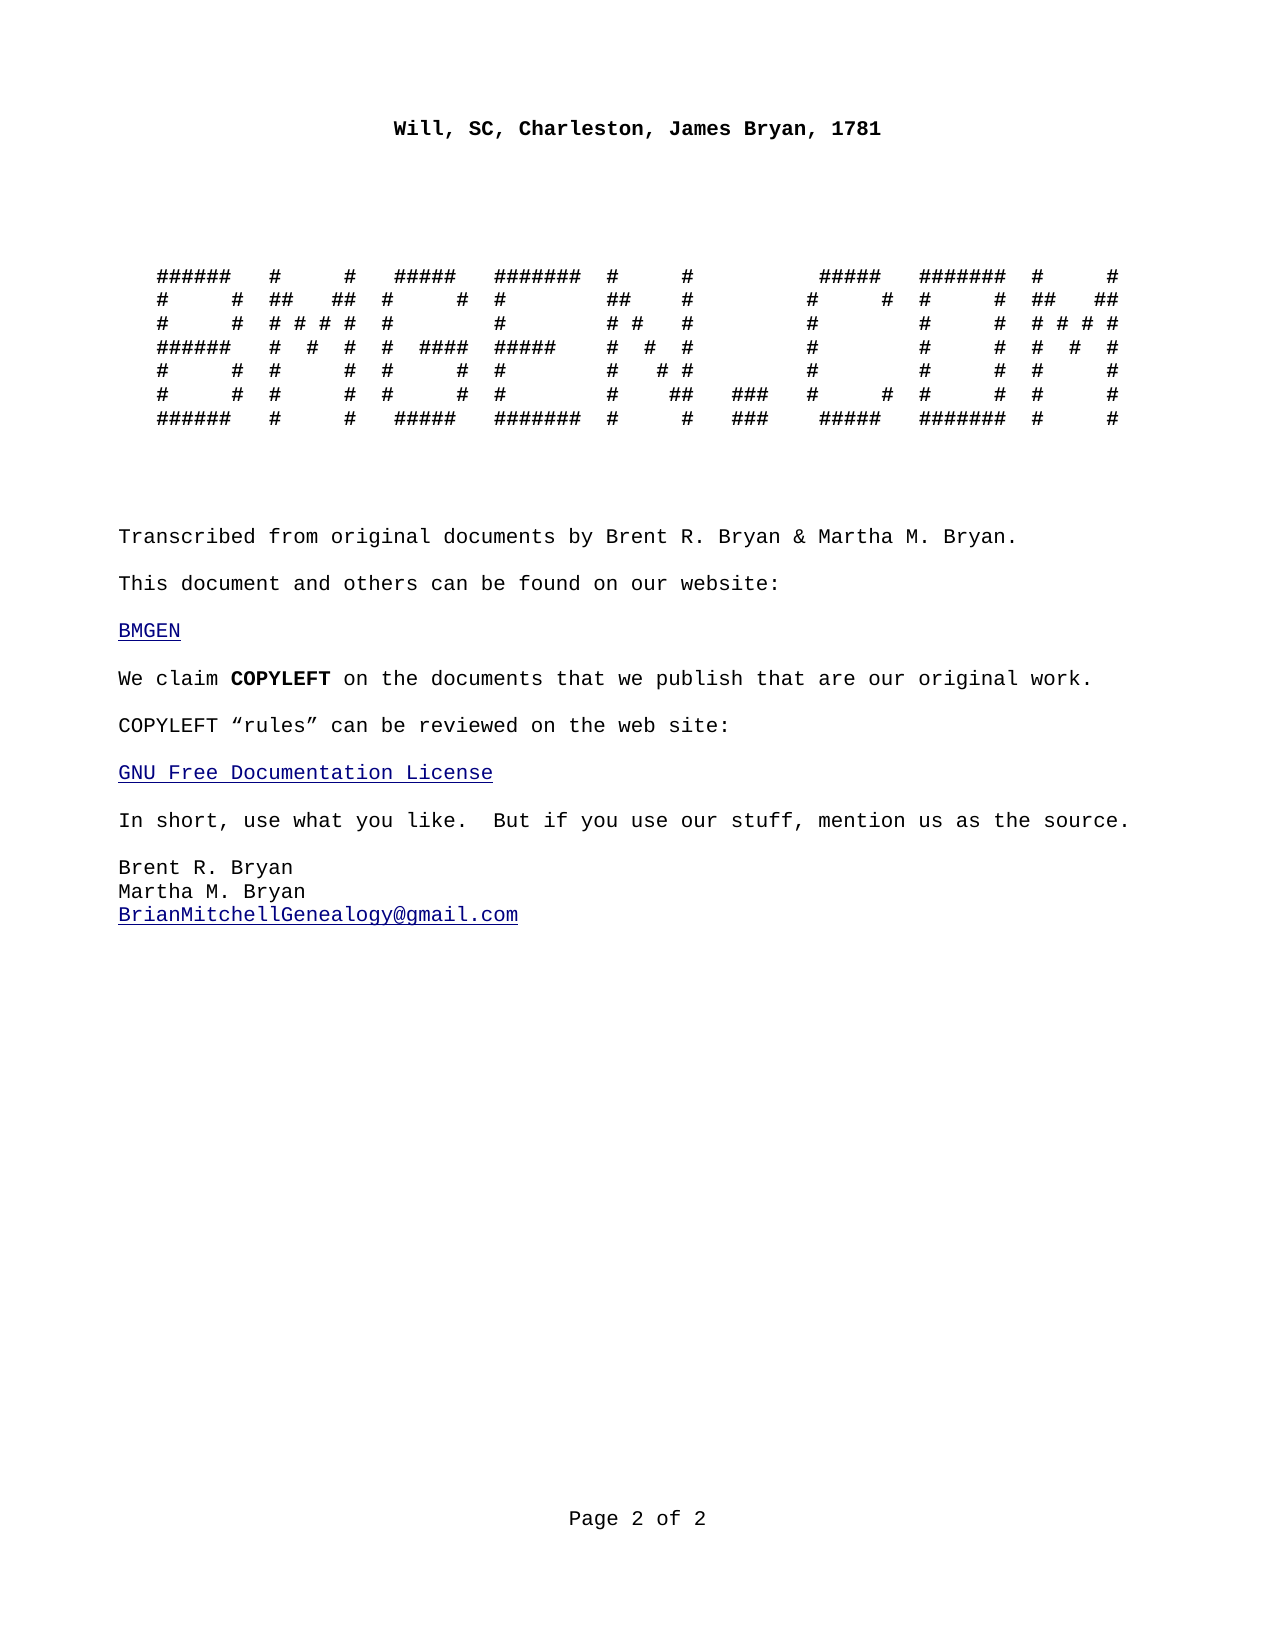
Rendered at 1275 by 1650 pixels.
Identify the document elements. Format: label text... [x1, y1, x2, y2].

text This document and others can be found on our website: [118, 573, 1157, 597]
text # # ## ## # # # ## # # # # # ## ## [118, 289, 1157, 313]
text Transcribed from original documents by Brent R. Bryan & Martha M. Bryan. [118, 526, 1157, 549]
text # # # # # # # # # # # # # # # [118, 360, 1157, 384]
text ###### # # # # #### ##### # # # # # # # # # [118, 337, 1157, 360]
text Martha M. Bryan [118, 881, 1157, 904]
text Brent R. Bryan [118, 857, 1157, 881]
text ###### # # ##### ####### # # ##### ####### # # [118, 266, 1157, 289]
text # # # # # # # # # # # # # # # # # # [118, 313, 1157, 337]
text BrianMitchellGenealogy@gmail.com [118, 904, 1157, 928]
text ###### # # ##### ####### # # ### ##### ####### # # [118, 408, 1157, 431]
text # # # # # # # # ## ### # # # # # # [118, 384, 1157, 408]
text COPYLEFT “rules” can be reviewed on the web site: [118, 715, 1157, 739]
text GNU Free Documentation License [118, 762, 1157, 786]
text We claim COPYLEFT on the documents that we publish that are our original work. [118, 668, 1157, 691]
text In short, use what you like. But if you use our stuff, mention us as the source. [118, 810, 1157, 833]
text BMGEN [118, 621, 1157, 644]
